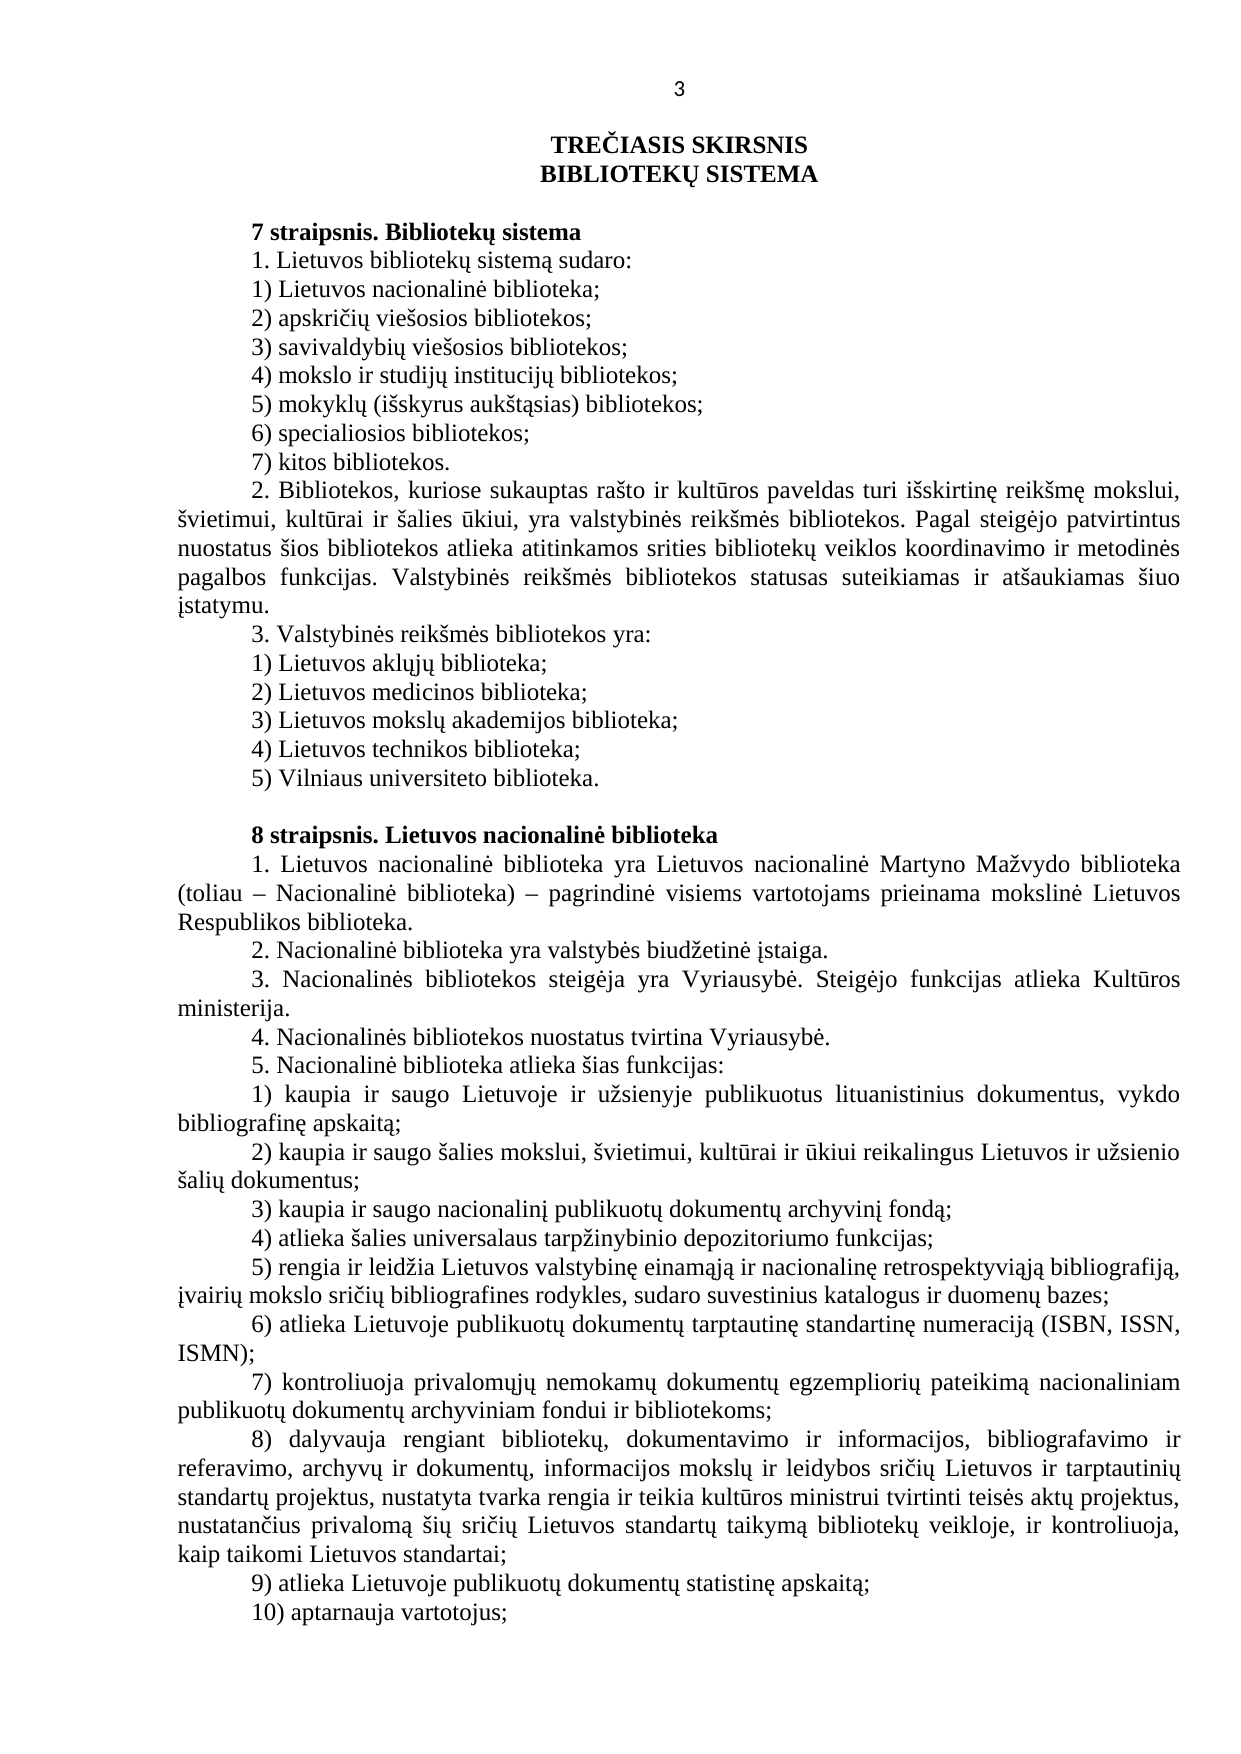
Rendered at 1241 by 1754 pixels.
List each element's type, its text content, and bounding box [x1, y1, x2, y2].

text 8) dalyvauja rengiant bibliotekų, dokumentavimo ir informacijos, bibliografavimo ir referavimo, archyvų ir dokumentų, informacijos mokslų ir leidybos sričių Lietuvos ir tarptautinių standartų projektus, nustatyta tvarka rengia ir teikia kultūros ministrui tvirtinti teisės aktų projektus, nustatančius privalomą šių sričių Lietuvos standartų taikymą bibliotekų veikloje, ir kontroliuoja, kaip taikomi Lietuvos standartai; [177, 1424, 1181, 1568]
text 2) apskričių viešosios bibliotekos; [177, 303, 1181, 332]
text 1) kaupia ir saugo Lietuvoje ir užsienyje publikuotus lituanistinius dokumentus, vykdo bibliografinę apskaitą; [177, 1079, 1181, 1137]
text 7) kontroliuoja privalomųjų nemokamų dokumentų egzempliorių pateikimą nacionaliniam publikuotų dokumentų archyviniam fondui ir bibliotekoms; [177, 1367, 1181, 1424]
text 4) atlieka šalies universalaus tarpžinybinio depozitoriumo funkcijas; [177, 1223, 1181, 1252]
text 5) mokyklų (išskyrus aukštąsias) bibliotekos; [177, 389, 1181, 418]
text 7 straipsnis. Bibliotekų sistema [177, 217, 1181, 246]
text 1) Lietuvos nacionalinė biblioteka; [177, 274, 1181, 303]
text 10) aptarnauja vartotojus; [177, 1597, 1181, 1626]
text 2. Nacionalinė biblioteka yra valstybės biudžetinė įstaiga. [177, 936, 1181, 964]
text 1. Lietuvos nacionalinė biblioteka yra Lietuvos nacionalinė Martyno Mažvydo biblioteka (toliau – Nacionalinė biblioteka) – pagrindinė visiems vartotojams prieinama mokslinė Lietuvos Respublikos biblioteka. [177, 849, 1181, 936]
text 3. Valstybinės reikšmės bibliotekos yra: [177, 619, 1181, 648]
text 8 straipsnis. Lietuvos nacionalinė biblioteka [177, 821, 1181, 849]
text 1. Lietuvos bibliotekų sistemą sudaro: [177, 246, 1181, 274]
text 2. Bibliotekos, kuriose sukauptas rašto ir kultūros paveldas turi išskirtinę reikšmę mokslui, švietimui, kultūrai ir šalies ūkiui, yra valstybinės reikšmės bibliotekos. Pagal steigėjo patvirtintus nuostatus šios bibliotekos atlieka atitinkamos srities bibliotekų veiklos koordinavimo ir metodinės pagalbos funkcijas. Valstybinės reikšmės bibliotekos statusas suteikiamas ir atšaukiamas šiuo įstatymu. [177, 476, 1181, 619]
text 7) kitos bibliotekos. [177, 447, 1181, 476]
text 3) Lietuvos mokslų akademijos biblioteka; [177, 706, 1181, 734]
text 6) specialiosios bibliotekos; [177, 418, 1181, 447]
text 5. Nacionalinė biblioteka atlieka šias funkcijas: [177, 1051, 1181, 1079]
text 5) Vilniaus universiteto biblioteka. [177, 763, 1181, 792]
text 2) kaupia ir saugo šalies mokslui, švietimui, kultūrai ir ūkiui reikalingus Lietuvos ir užsienio šalių dokumentus; [177, 1137, 1181, 1194]
text 3) savivaldybių viešosios bibliotekos; [177, 332, 1181, 361]
text 9) atlieka Lietuvoje publikuotų dokumentų statistinę apskaitą; [177, 1568, 1181, 1597]
text 5) rengia ir leidžia Lietuvos valstybinę einamąją ir nacionalinę retrospektyviąją bibliografiją, įvairių mokslo sričių bibliografines rodykles, sudaro suvestinius katalogus ir duomenų bazes; [177, 1252, 1181, 1309]
text 2) Lietuvos medicinos biblioteka; [177, 677, 1181, 706]
text 3) kaupia ir saugo nacionalinį publikuotų dokumentų archyvinį fondą; [177, 1194, 1181, 1223]
text TREČIASIS SKIRSNIS [177, 131, 1181, 159]
text BIBLIOTEKŲ SISTEMA [177, 159, 1181, 188]
text 4) Lietuvos technikos biblioteka; [177, 734, 1181, 763]
text 4) mokslo ir studijų institucijų bibliotekos; [177, 361, 1181, 389]
text 4. Nacionalinės bibliotekos nuostatus tvirtina Vyriausybė. [177, 1022, 1181, 1051]
text 1) Lietuvos aklųjų biblioteka; [177, 648, 1181, 677]
text 6) atlieka Lietuvoje publikuotų dokumentų tarptautinę standartinę numeraciją (ISBN, ISSN, ISMN); [177, 1309, 1181, 1367]
text 3. Nacionalinės bibliotekos steigėja yra Vyriausybė. Steigėjo funkcijas atlieka Kultūros ministerija. [177, 964, 1181, 1022]
